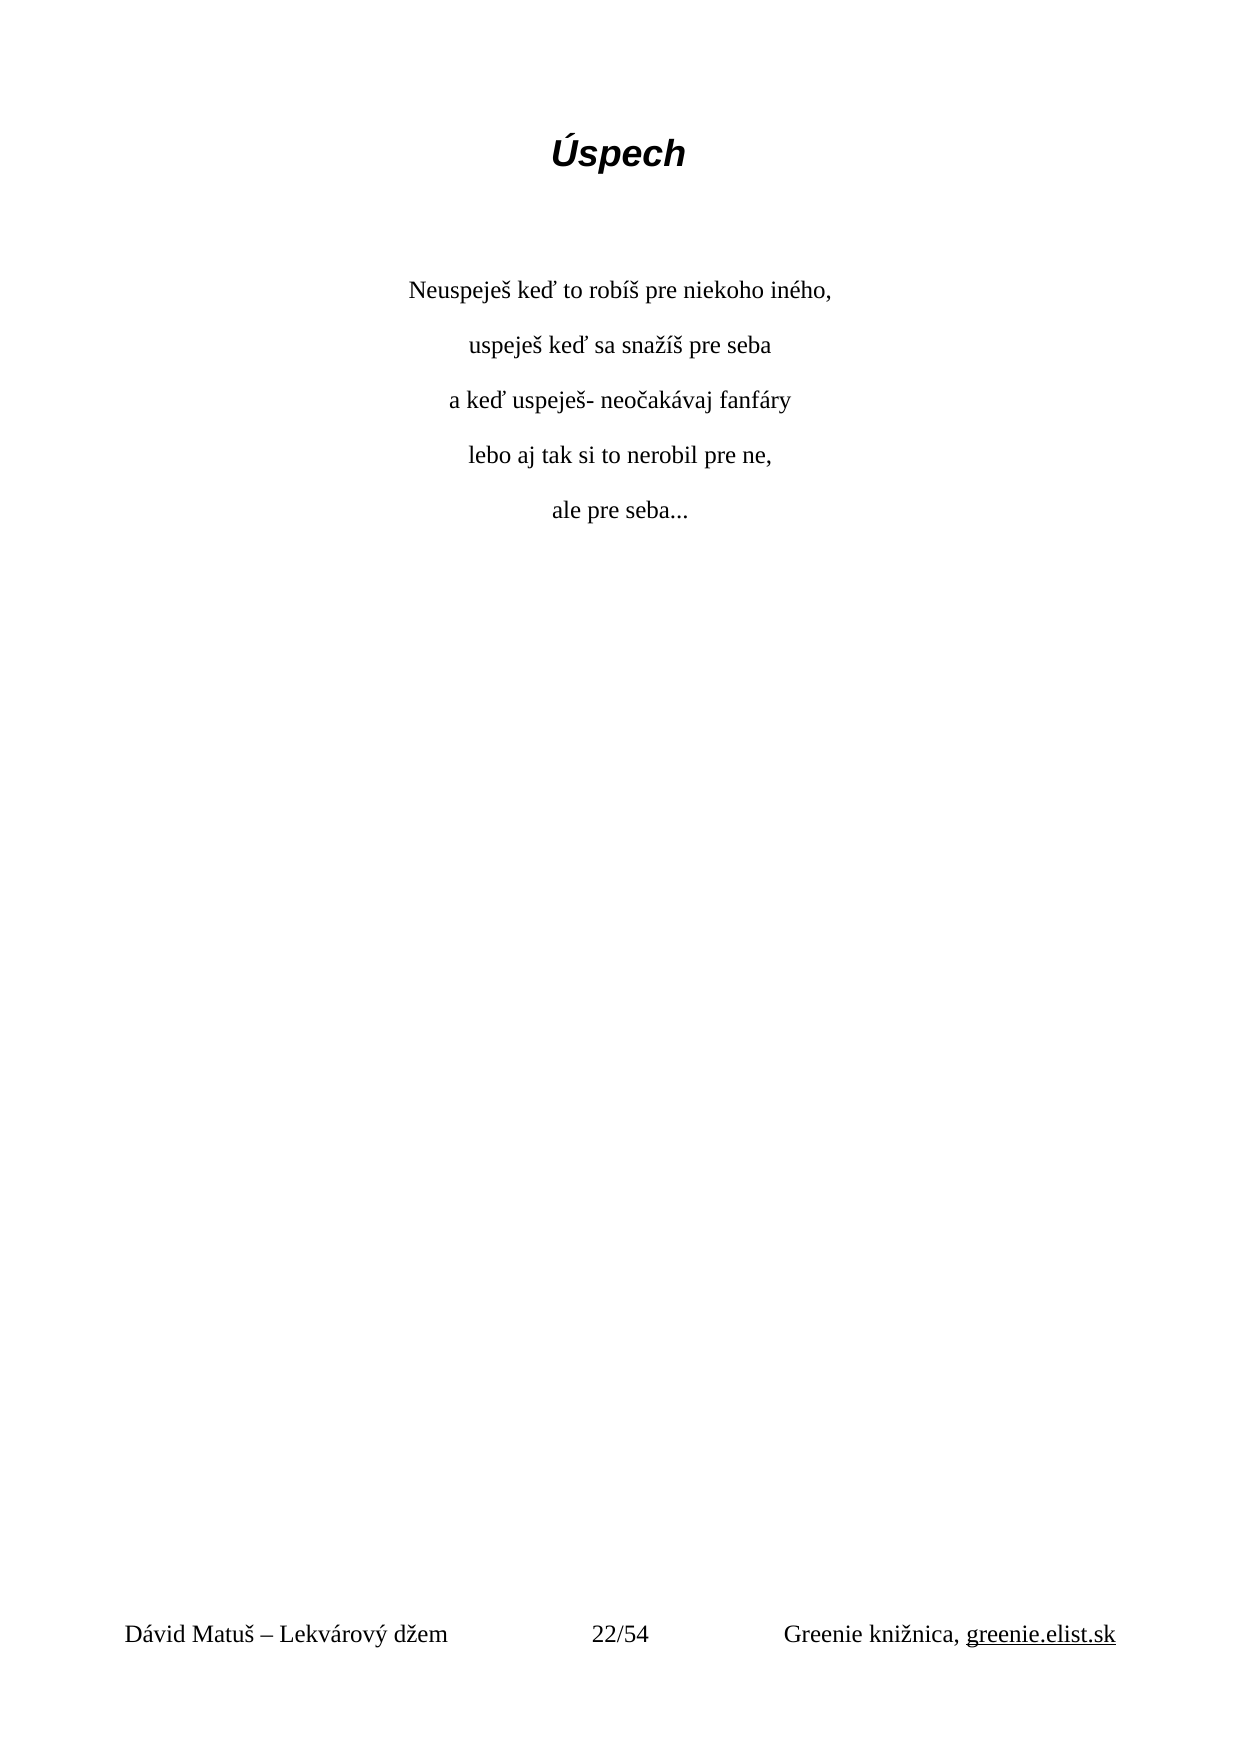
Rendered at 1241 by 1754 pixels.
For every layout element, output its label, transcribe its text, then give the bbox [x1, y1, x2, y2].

subtitle Úspech [106, 131, 1134, 174]
text ale pre seba... [106, 495, 1134, 524]
text lebo aj tak si to nerobil pre ne, [106, 440, 1134, 469]
text a keď uspeješ- neočakávaj fanfáry [106, 385, 1134, 414]
text uspeješ keď sa snažíš pre seba [106, 330, 1134, 359]
text Neuspeješ keď to robíš pre niekoho iného, [106, 275, 1134, 304]
